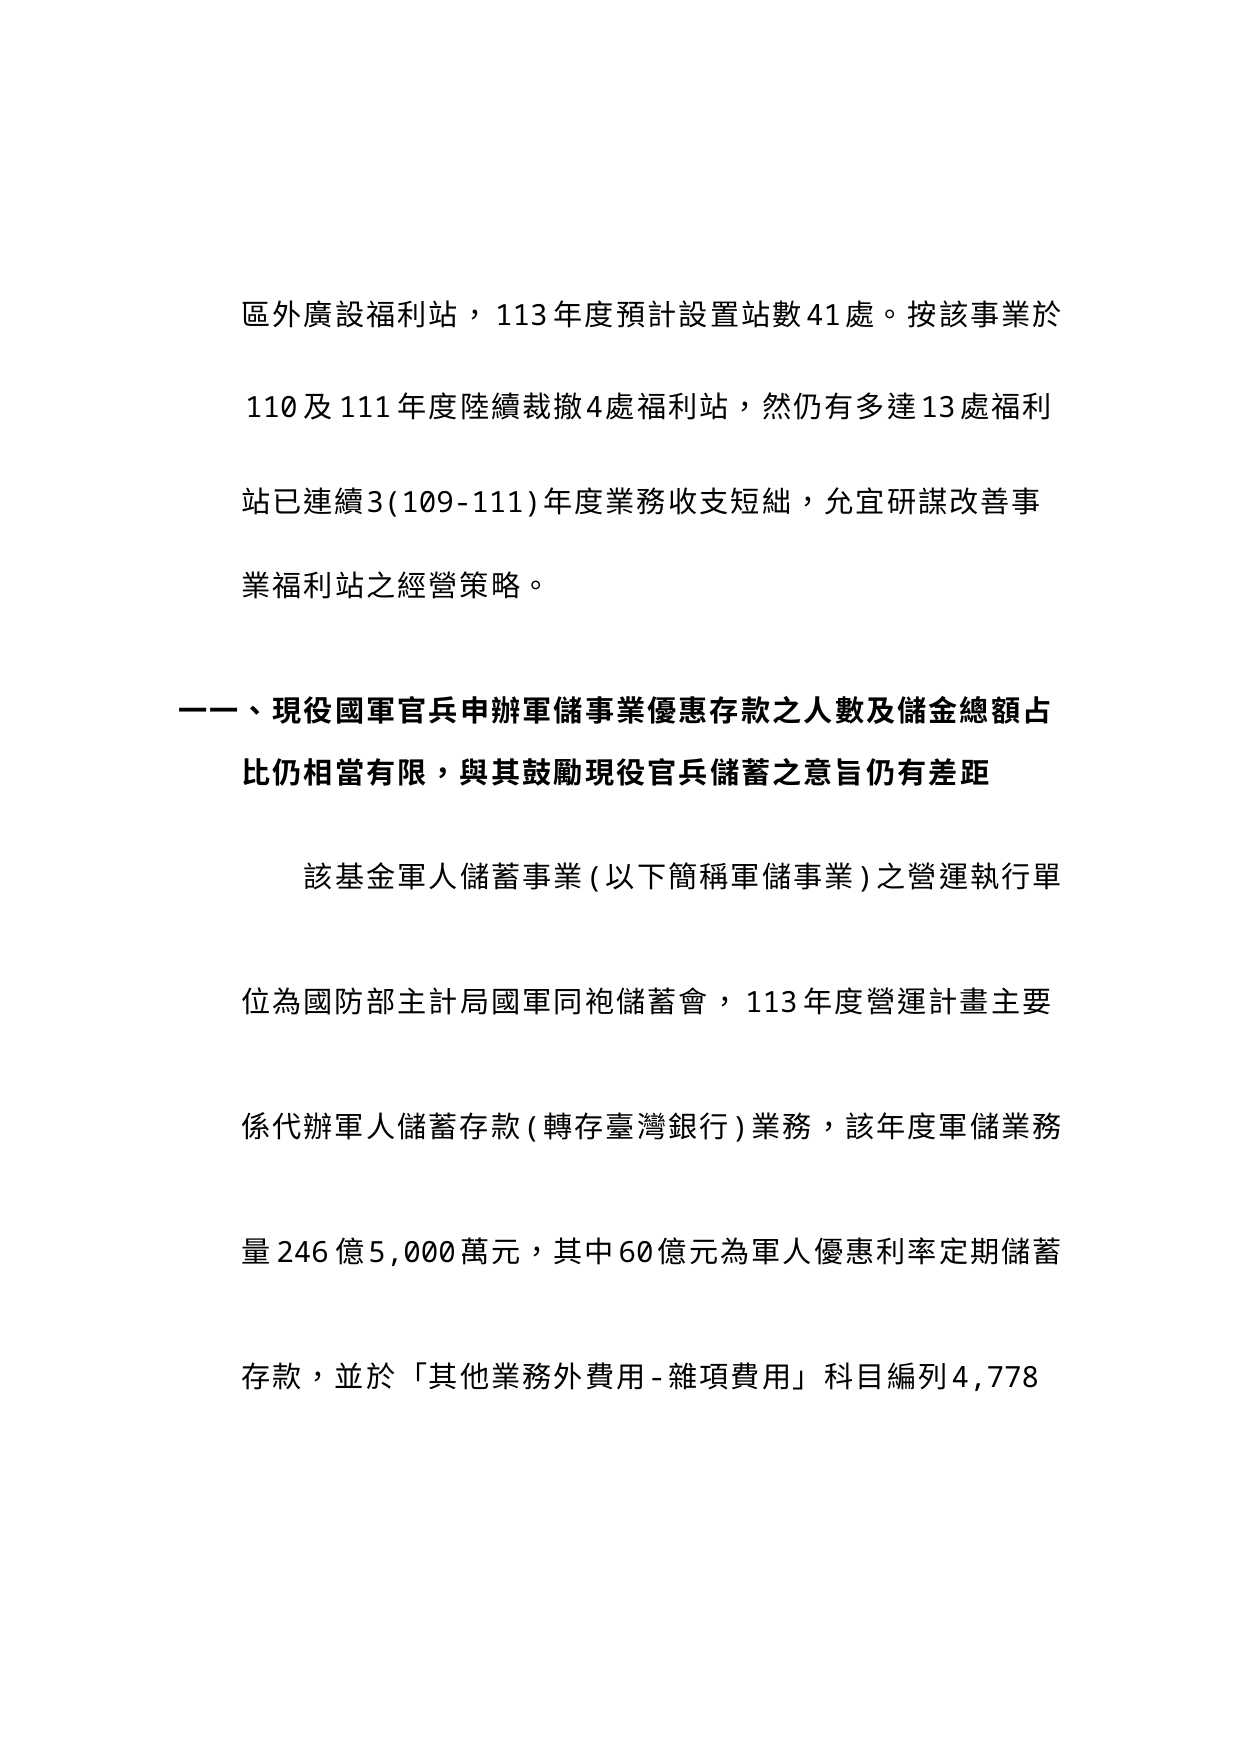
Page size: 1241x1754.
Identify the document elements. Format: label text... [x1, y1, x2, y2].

text 一一、現役國軍官兵申辦軍儲事業優惠存款之人數及儲金總額占比仍相當有限，與其鼓勵現役官兵儲蓄之意旨仍有差距 [177, 667, 1063, 792]
text 區外廣設福利站，113年度預計設置站數41處。按該事業於110及111年度陸續裁撤4處福利站，然仍有多達13處福利站已連續3(109-111)年度業務收支短絀，允宜研謀改善事業福利站之經營策略。 [236, 229, 1063, 604]
text 該基金軍人儲蓄事業(以下簡稱軍儲事業)之營運執行單位為國防部主計局國軍同袍儲蓄會，113年度營運計畫主要係代辦軍人儲蓄存款(轉存臺灣銀行)業務，該年度軍儲業務量246億5,000萬元，其中60億元為軍人優惠利率定期儲蓄存款，並於「其他業務外費用-雜項費用」科目編列4,778 [236, 792, 1063, 1417]
